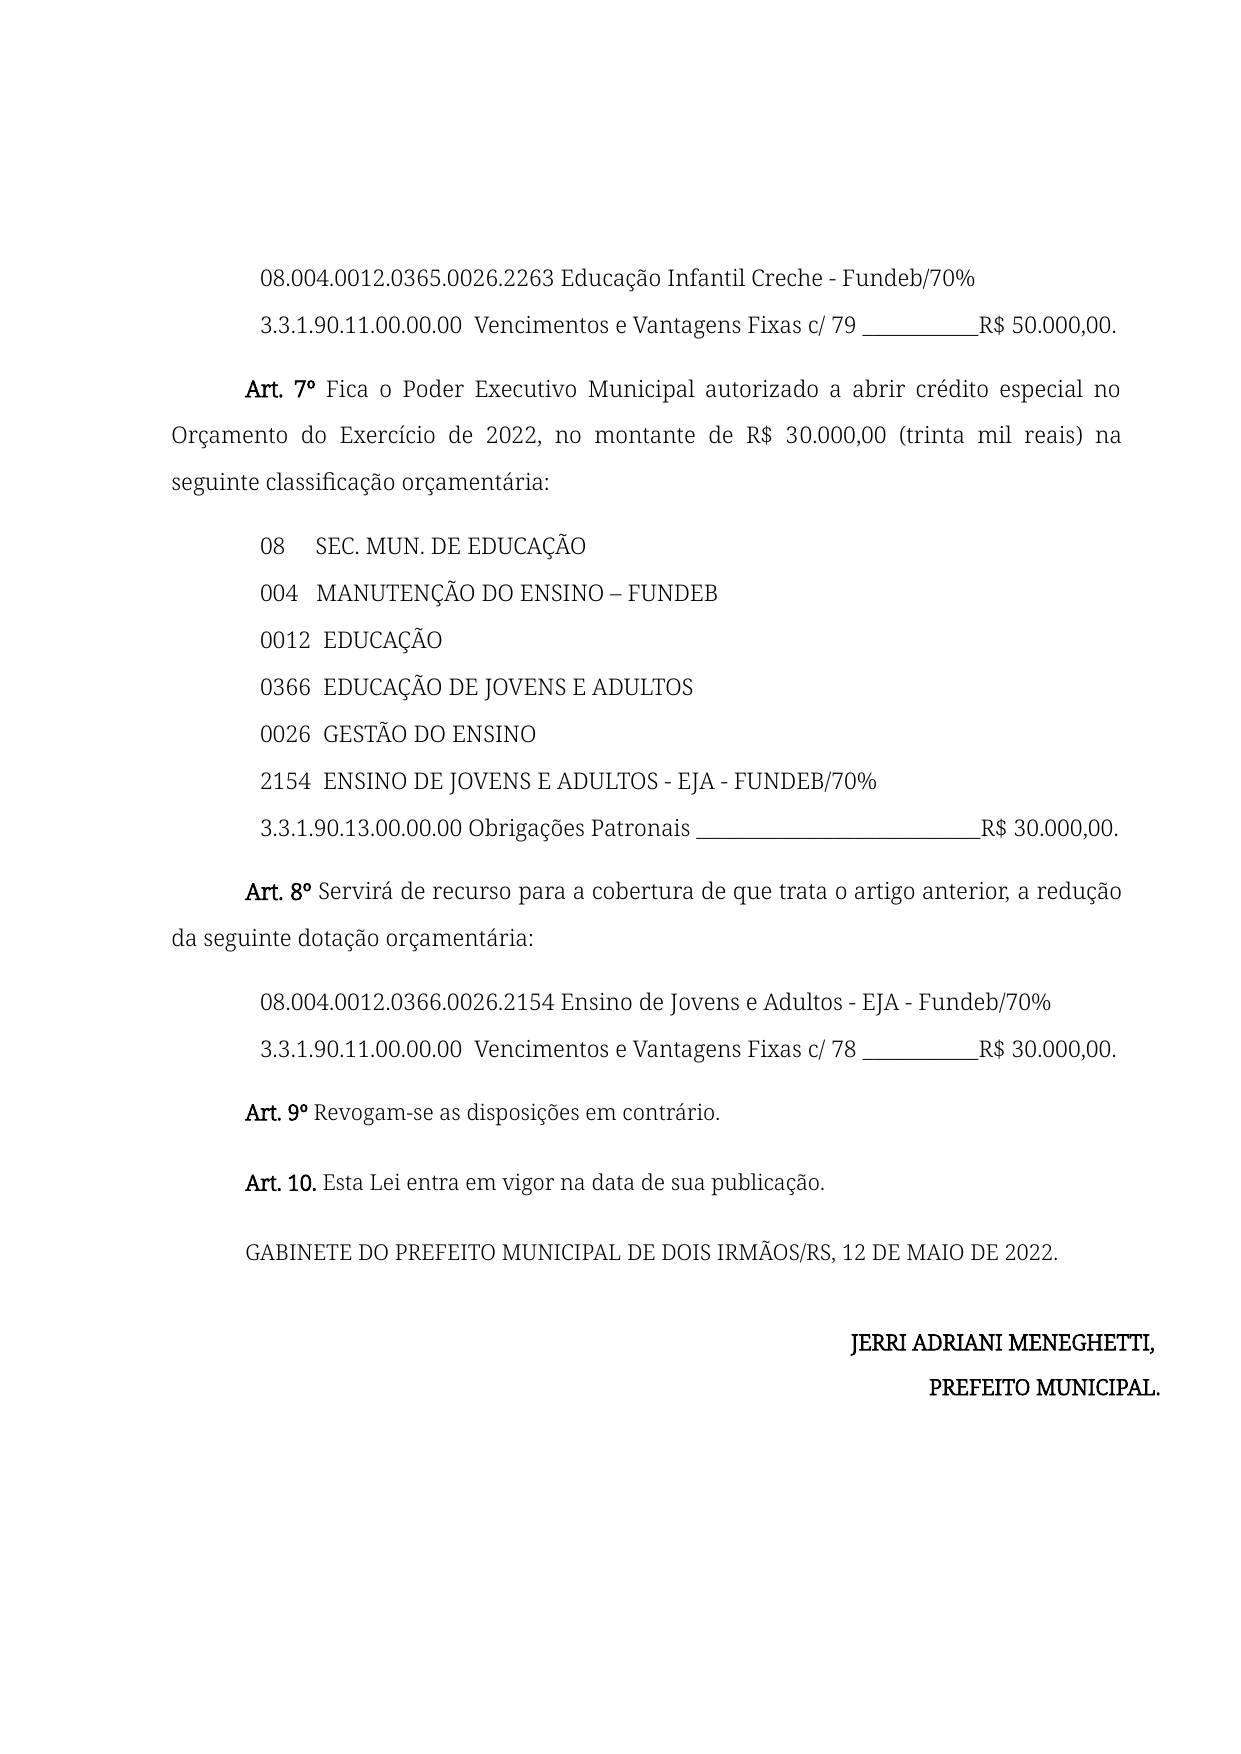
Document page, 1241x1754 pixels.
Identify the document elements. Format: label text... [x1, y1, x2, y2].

table_header [164, 1327, 578, 1414]
text Art. 10. Esta Lei entra em vigor na data de sua publicação. [171, 1167, 1122, 1197]
text 08 SEC. MUN. DE EDUCAÇÃO [260, 530, 1122, 561]
text Art. 9º Revogam-se as disposições em contrário. [171, 1097, 1122, 1127]
text 004 MANUTENÇÃO DO ENSINO – FUNDEB [260, 577, 1122, 608]
table_header JERRI ADRIANI MENEGHETTI, PREFEITO MUNICIPAL. [578, 1327, 1168, 1414]
text 2154 ENSINO DE JOVENS E ADULTOS - EJA - FUNDEB/70% [260, 764, 1122, 796]
text GABINETE DO PREFEITO MUNICIPAL DE DOIS IRMÃOS/RS, 12 DE MAIO DE 2022. [171, 1237, 1122, 1267]
text 3.3.1.90.11.00.00.00 Vencimentos e Vantagens Fixas c/ 78 ___________R$ 30.000,00. [260, 1033, 1122, 1064]
text Art. 8º Servirá de recurso para a cobertura de que trata o artigo anterior, a redução da seguinte dotação orçamentária: [171, 875, 1122, 953]
text 0026 GESTÃO DO ENSINO [260, 718, 1122, 749]
text 08.004.0012.0366.0026.2154 Ensino de Jovens e Adultos - EJA - Fundeb/70% [260, 986, 1122, 1017]
text 0366 EDUCAÇÃO DE JOVENS E ADULTOS [260, 671, 1122, 702]
text 0012 EDUCAÇÃO [260, 624, 1122, 655]
text 3.3.1.90.13.00.00.00 Obrigações Patronais ___________________________R$ 30.000,00. [260, 811, 1122, 843]
text Art. 7º Fica o Poder Executivo Municipal autorizado a abrir crédito especial no Orçamento do Exercício de 2022, no montante de R$ 30.000,00 (trinta mil reais) na seguinte classificação orçamentária: [171, 373, 1122, 498]
text 3.3.1.90.11.00.00.00 Vencimentos e Vantagens Fixas c/ 79 ___________R$ 50.000,00. [260, 309, 1122, 340]
text 08.004.0012.0365.0026.2263 Educação Infantil Creche - Fundeb/70% [260, 262, 1122, 293]
